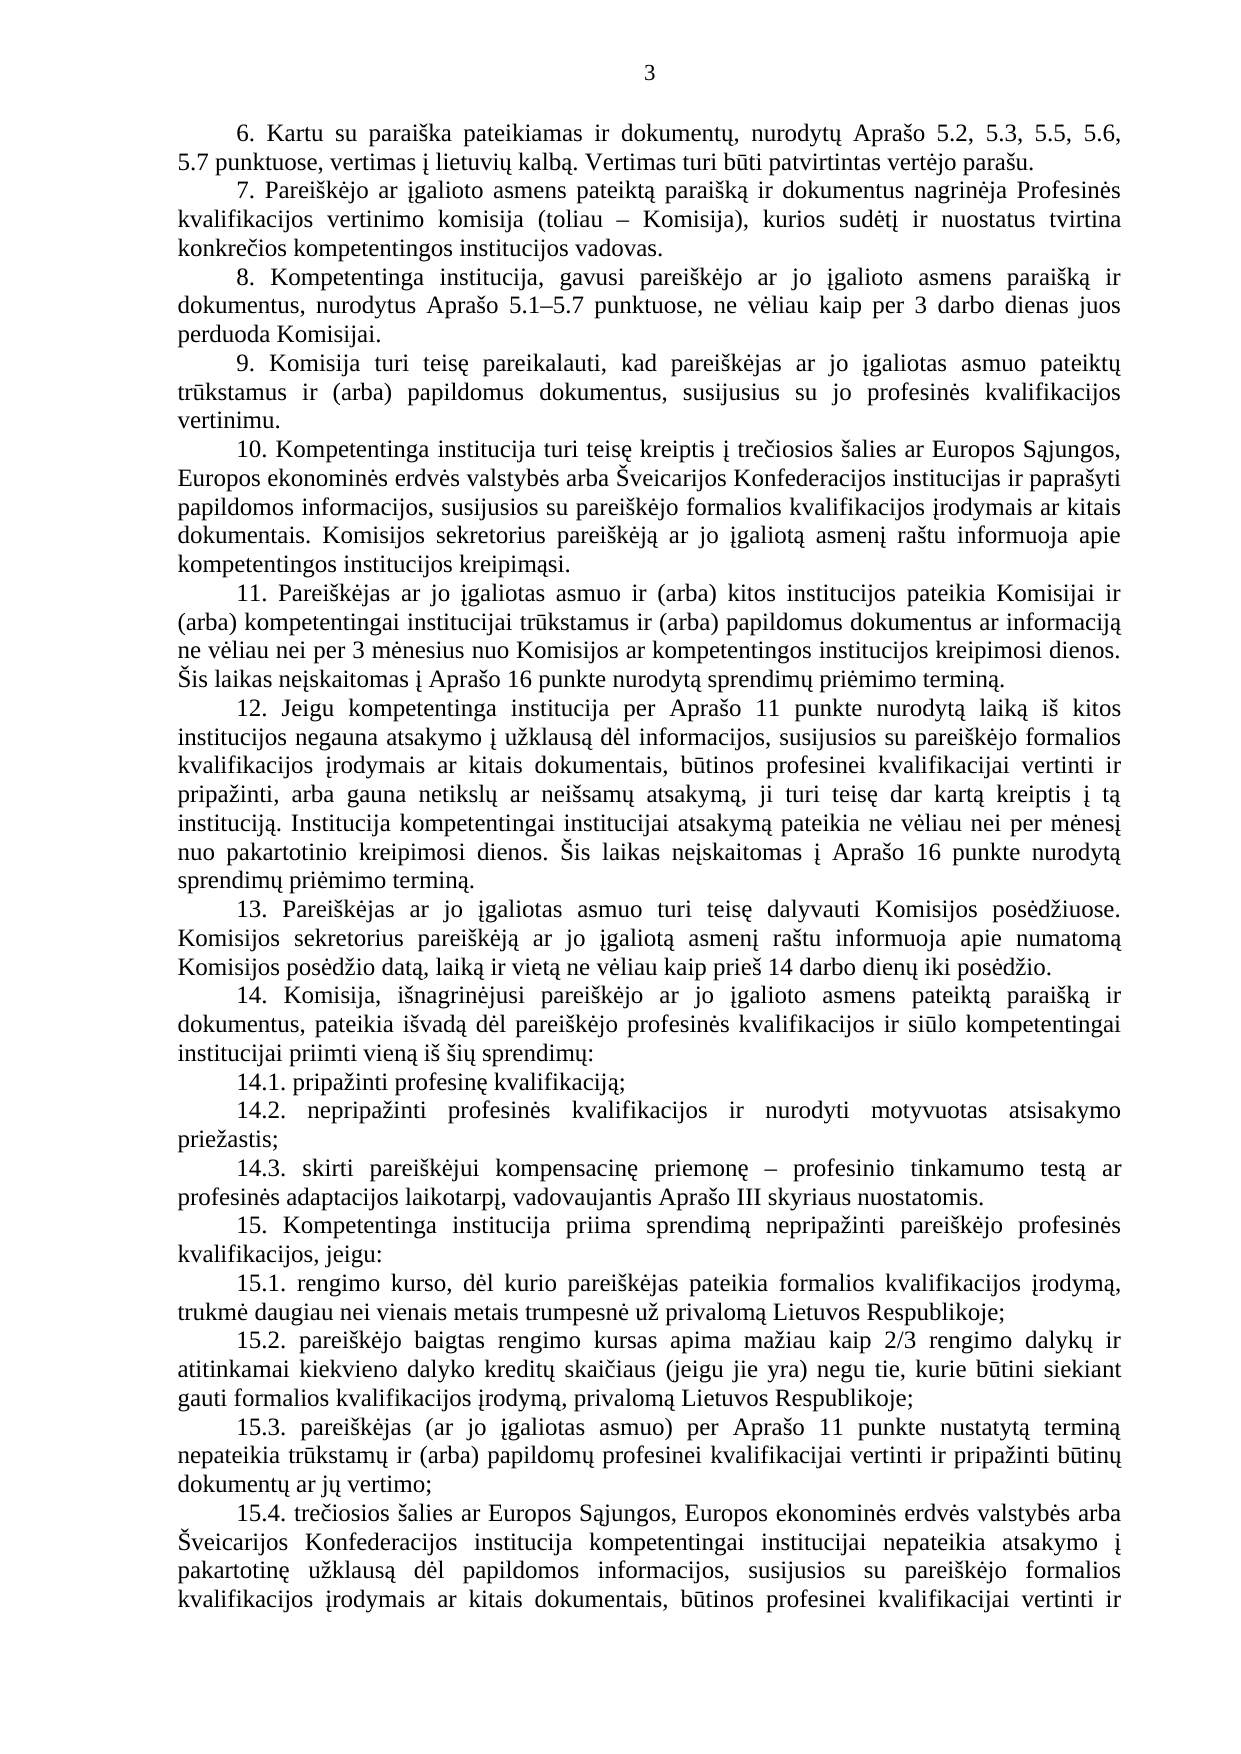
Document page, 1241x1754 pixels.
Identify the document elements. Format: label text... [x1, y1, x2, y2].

text 6. Kartu su paraiška pateikiamas ir dokumentų, nurodytų Aprašo 5.2, 5.3, 5.5, 5.6, 5.7 punktuose, vertimas į lietuvių kalbą. Vertimas turi būti patvirtintas vertėjo parašu. [177, 118, 1122, 176]
text 14. Komisija, išnagrinėjusi pareiškėjo ar jo įgalioto asmens pateiktą paraišką ir dokumentus, pateikia išvadą dėl pareiškėjo profesinės kvalifikacijos ir siūlo kompetentingai institucijai priimti vieną iš šių sprendimų: [177, 981, 1122, 1067]
text 15.2. pareiškėjo baigtas rengimo kursas apima mažiau kaip 2/3 rengimo dalykų ir atitinkamai kiekvieno dalyko kreditų skaičiaus (jeigu jie yra) negu tie, kurie būtini siekiant gauti formalios kvalifikacijos įrodymą, privalomą Lietuvos Respublikoje; [177, 1326, 1122, 1412]
text 14.2. nepripažinti profesinės kvalifikacijos ir nurodyti motyvuotas atsisakymo priežastis; [177, 1096, 1122, 1153]
text 9. Komisija turi teisę pareikalauti, kad pareiškėjas ar jo įgaliotas asmuo pateiktų trūkstamus ir (arba) papildomus dokumentus, susijusius su jo profesinės kvalifikacijos vertinimu. [177, 348, 1122, 434]
text 15.3. pareiškėjas (ar jo įgaliotas asmuo) per Aprašo 11 punkte nustatytą terminą nepateikia trūkstamų ir (arba) papildomų profesinei kvalifikacijai vertinti ir pripažinti būtinų dokumentų ar jų vertimo; [177, 1412, 1122, 1498]
text 12. Jeigu kompetentinga institucija per Aprašo 11 punkte nurodytą laiką iš kitos institucijos negauna atsakymo į užklausą dėl informacijos, susijusios su pareiškėjo formalios kvalifikacijos įrodymais ar kitais dokumentais, būtinos profesinei kvalifikacijai vertinti ir pripažinti, arba gauna netikslų ar neišsamų atsakymą, ji turi teisę dar kartą kreiptis į tą instituciją. Institucija kompetentingai institucijai atsakymą pateikia ne vėliau nei per mėnesį nuo pakartotinio kreipimosi dienos. Šis laikas neįskaitomas į Aprašo 16 punkte nurodytą sprendimų priėmimo terminą. [177, 693, 1122, 894]
text 11. Pareiškėjas ar jo įgaliotas asmuo ir (arba) kitos institucijos pateikia Komisijai ir (arba) kompetentingai institucijai trūkstamus ir (arba) papildomus dokumentus ar informaciją ne vėliau nei per 3 mėnesius nuo Komisijos ar kompetentingos institucijos kreipimosi dienos. Šis laikas neįskaitomas į Aprašo 16 punkte nurodytą sprendimų priėmimo terminą. [177, 578, 1122, 693]
text 15. Kompetentinga institucija priima sprendimą nepripažinti pareiškėjo profesinės kvalifikacijos, jeigu: [177, 1211, 1122, 1268]
text 10. Kompetentinga institucija turi teisę kreiptis į trečiosios šalies ar Europos Sąjungos, Europos ekonominės erdvės valstybės arba Šveicarijos Konfederacijos institucijas ir paprašyti papildomos informacijos, susijusios su pareiškėjo formalios kvalifikacijos įrodymais ar kitais dokumentais. Komisijos sekretorius pareiškėją ar jo įgaliotą asmenį raštu informuoja apie kompetentingos institucijos kreipimąsi. [177, 434, 1122, 578]
text 7. Pareiškėjo ar įgalioto asmens pateiktą paraišką ir dokumentus nagrinėja Profesinės kvalifikacijos vertinimo komisija (toliau – Komisija), kurios sudėtį ir nuostatus tvirtina konkrečios kompetentingos institucijos vadovas. [177, 176, 1122, 262]
text 14.3. skirti pareiškėjui kompensacinę priemonę – profesinio tinkamumo testą ar profesinės adaptacijos laikotarpį, vadovaujantis Aprašo III skyriaus nuostatomis. [177, 1153, 1122, 1211]
text 15.4. trečiosios šalies ar Europos Sąjungos, Europos ekonominės erdvės valstybės arba Šveicarijos Konfederacijos institucija kompetentingai institucijai nepateikia atsakymo į pakartotinę užklausą dėl papildomos informacijos, susijusios su pareiškėjo formalios kvalifikacijos įrodymais ar kitais dokumentais, būtinos profesinei kvalifikacijai vertinti ir [177, 1498, 1122, 1613]
text 13. Pareiškėjas ar jo įgaliotas asmuo turi teisę dalyvauti Komisijos posėdžiuose. Komisijos sekretorius pareiškėją ar jo įgaliotą asmenį raštu informuoja apie numatomą Komisijos posėdžio datą, laiką ir vietą ne vėliau kaip prieš 14 darbo dienų iki posėdžio. [177, 894, 1122, 981]
text 15.1. rengimo kurso, dėl kurio pareiškėjas pateikia formalios kvalifikacijos įrodymą, trukmė daugiau nei vienais metais trumpesnė už privalomą Lietuvos Respublikoje; [177, 1268, 1122, 1326]
text 8. Kompetentinga institucija, gavusi pareiškėjo ar jo įgalioto asmens paraišką ir dokumentus, nurodytus Aprašo 5.1–5.7 punktuose, ne vėliau kaip per 3 darbo dienas juos perduoda Komisijai. [177, 262, 1122, 348]
text 14.1. pripažinti profesinę kvalifikaciją; [177, 1067, 1122, 1096]
